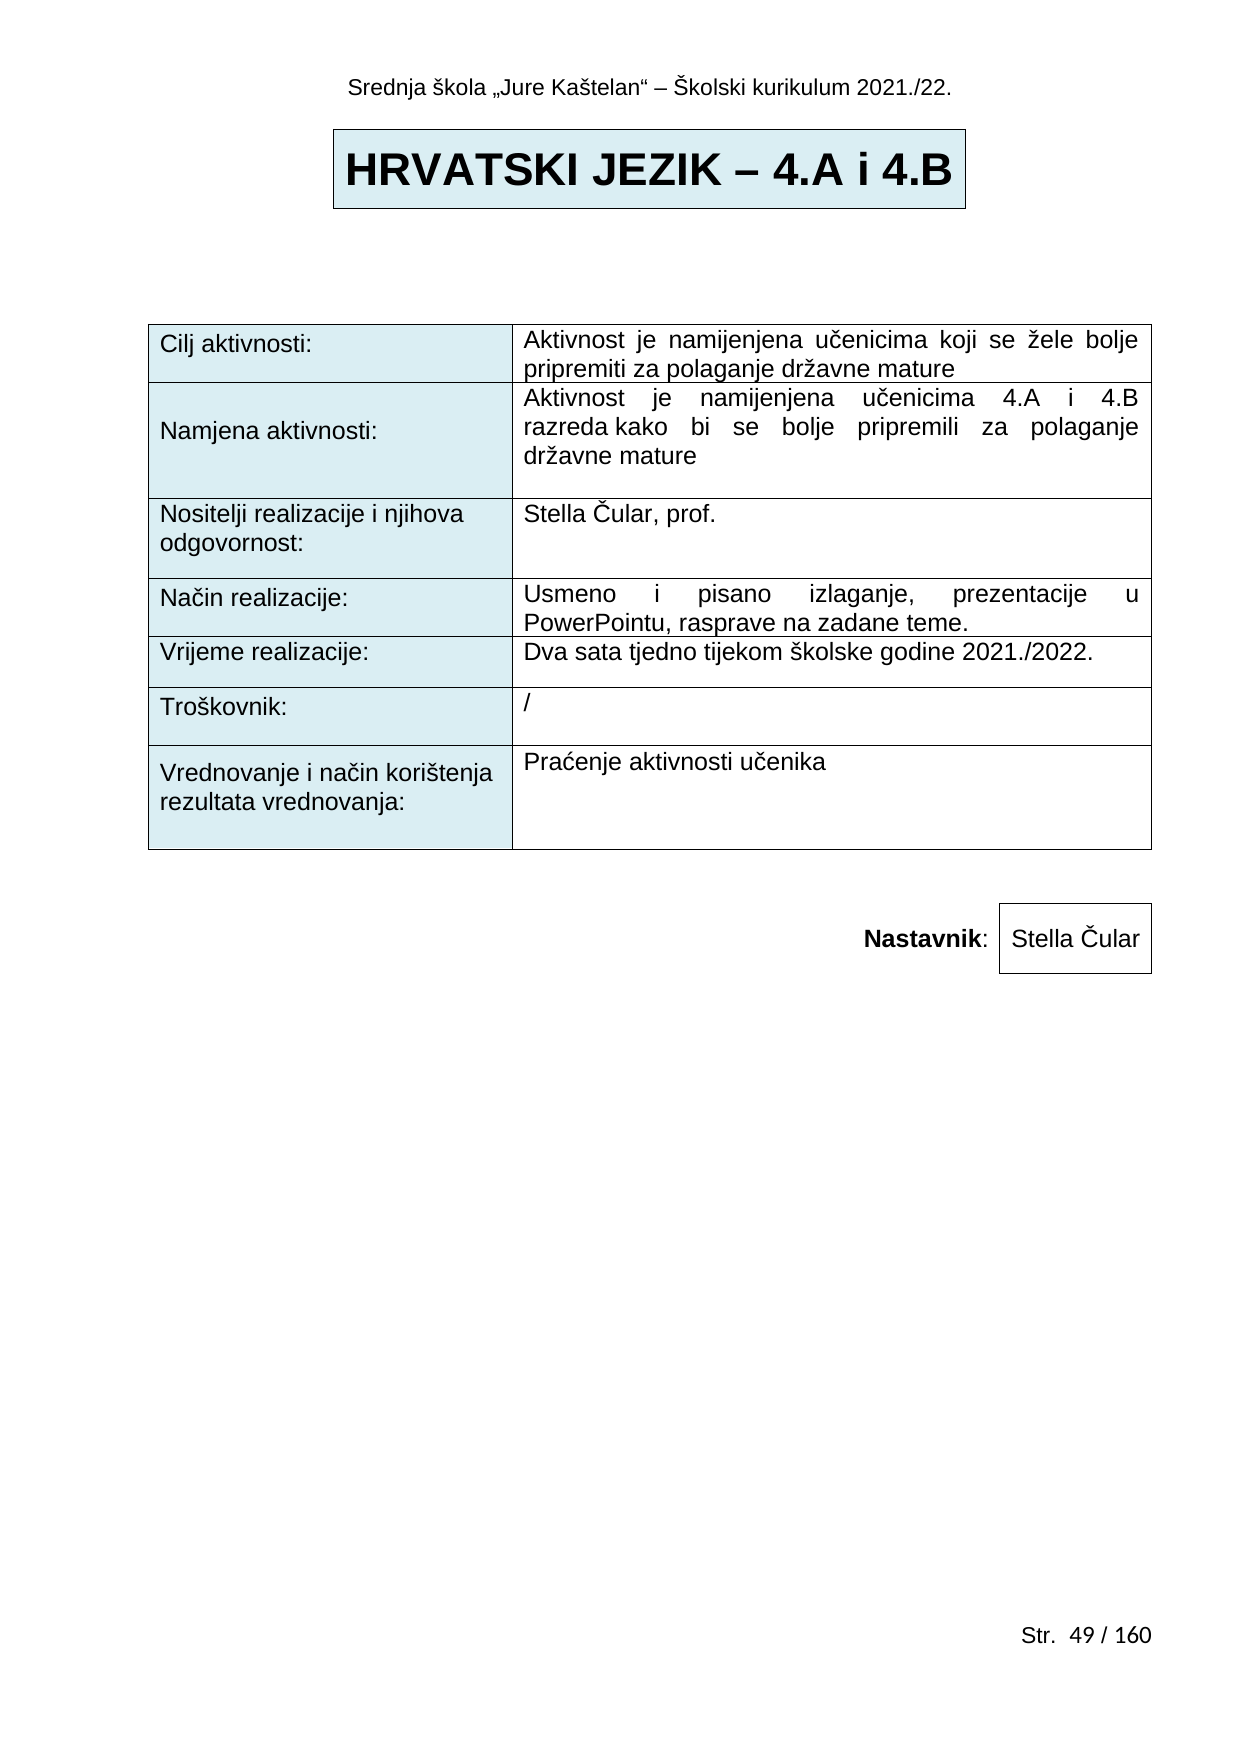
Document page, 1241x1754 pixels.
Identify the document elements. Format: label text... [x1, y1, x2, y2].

table_cell Praćenje aktivnosti učenika [513, 746, 1151, 848]
table_cell Način realizacije: [149, 579, 512, 636]
table_header Cilj aktivnosti: [149, 325, 512, 382]
table_header HRVATSKI JEZIK – 4.A i 4.B [334, 130, 965, 208]
table_cell Usmeno i pisano izlaganje, prezentacije u PowerPointu, rasprave na zadane teme. [513, 579, 1151, 636]
table_cell Namjena aktivnosti: [149, 383, 512, 498]
table_header Stella Čular [1000, 904, 1151, 972]
table_cell Aktivnost je namijenjena učenicima 4.A i 4.B razreda kako bi se bolje pripremili za polaganje državne mature [513, 383, 1151, 498]
table_header Nastavnik: [838, 903, 999, 972]
table_cell Vrednovanje i način korištenja rezultata vrednovanja: [149, 746, 512, 848]
table_cell / [513, 688, 1151, 745]
table_cell Stella Čular, prof. [513, 499, 1151, 578]
table_header Aktivnost je namijenjena učenicima koji se žele bolje pripremiti za polaganje državne mature [513, 325, 1151, 382]
table_cell Dva sata tjedno tijekom školske godine 2021./2022. [513, 637, 1151, 687]
table_cell Troškovnik: [149, 688, 512, 745]
table_cell Nositelji realizacije i njihova odgovornost: [149, 499, 512, 578]
table_cell Vrijeme realizacije: [149, 637, 512, 687]
